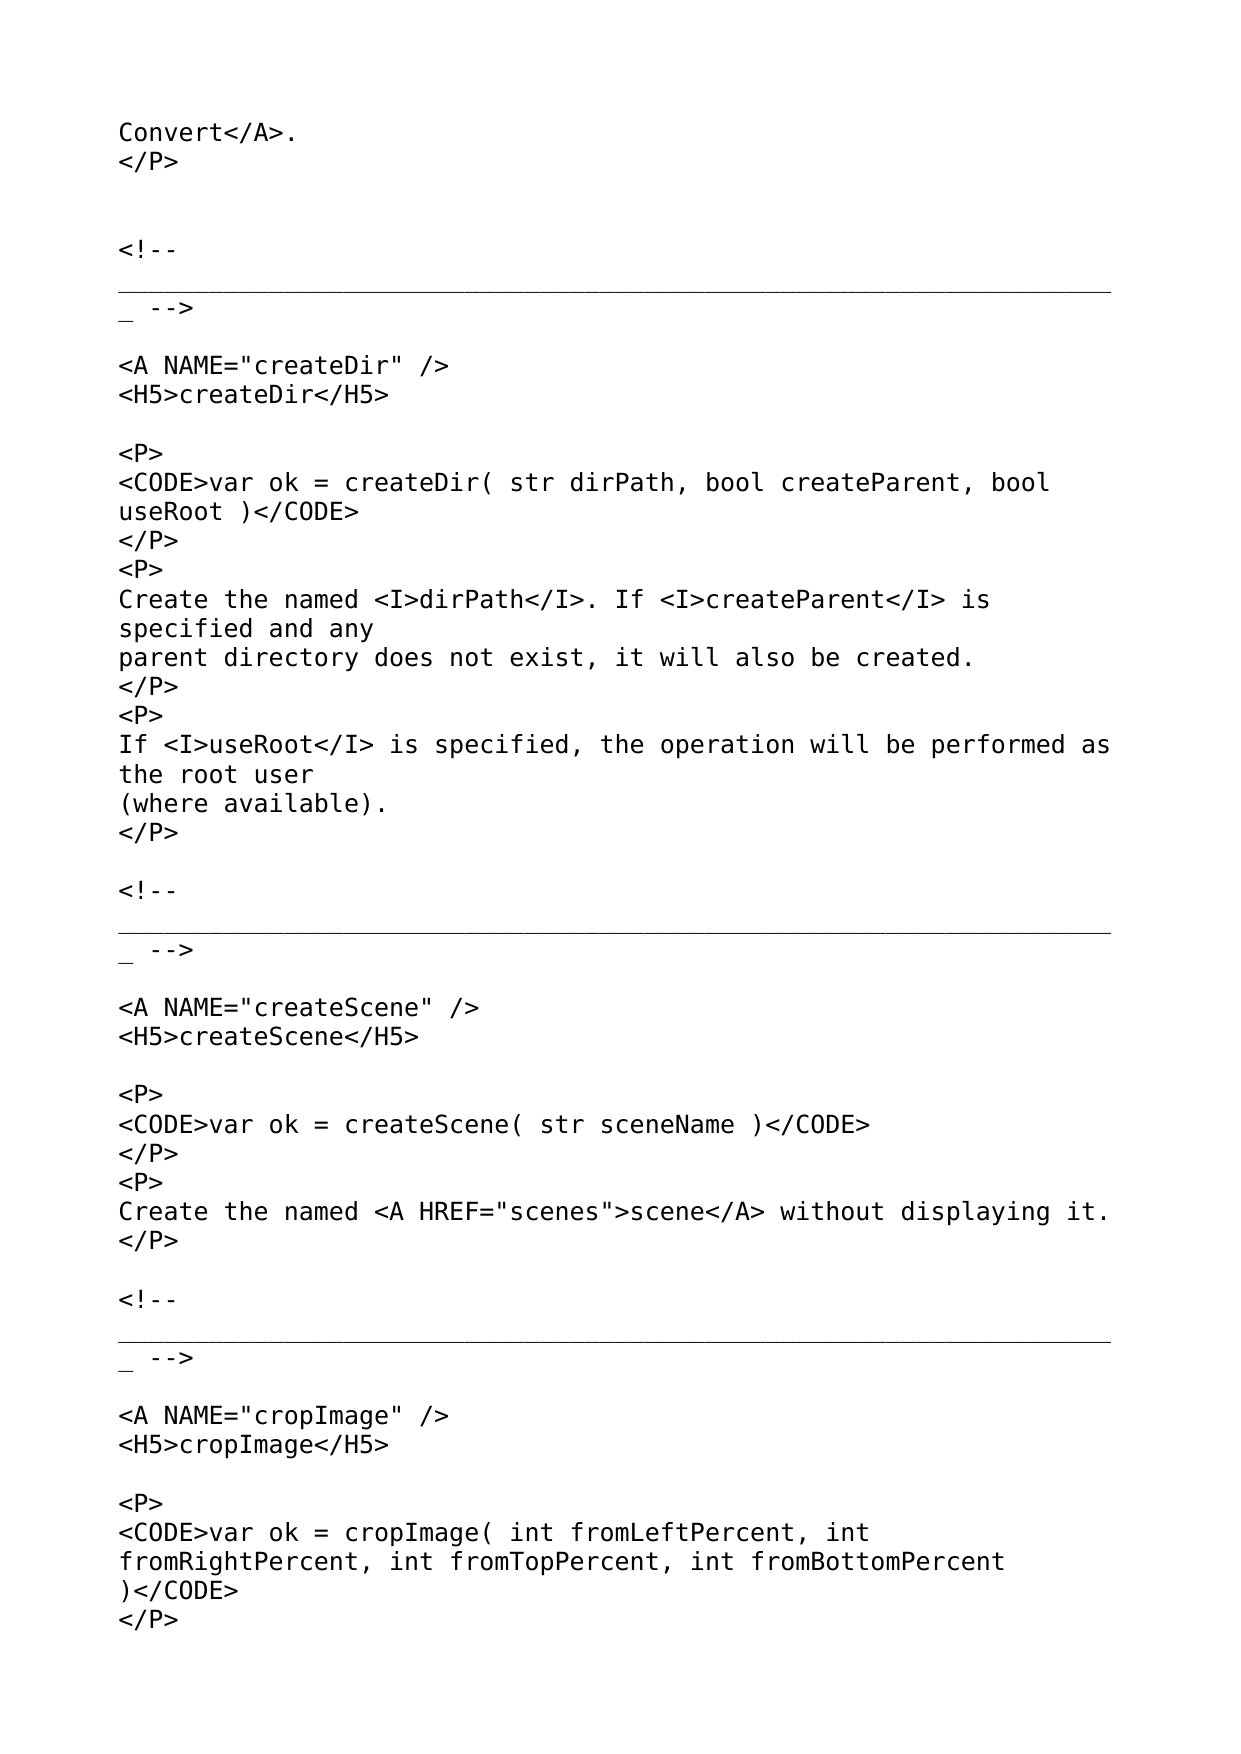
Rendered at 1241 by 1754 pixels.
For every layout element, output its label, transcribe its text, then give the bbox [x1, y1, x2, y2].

text Convert</A>. </P> <!-- ___________________________________________________________________ --> <A NAME="createDir" /> <H5>createDir</H5> <P> <CODE>var ok = createDir( str dirPath, bool createParent, bool useRoot )</CODE> </P> <P> Create the named <I>dirPath</I>. If <I>createParent</I> is specified and any parent directory does not exist, it will also be created. </P> <P> If <I>useRoot</I> is specified, the operation will be performed as the root user (where available). </P> <!-- ___________________________________________________________________ --> <A NAME="createScene" /> <H5>createScene</H5> <P> <CODE>var ok = createScene( str sceneName )</CODE> </P> <P> Create the named <A HREF="scenes">scene</A> without displaying it. </P> <!-- ___________________________________________________________________ --> <A NAME="cropImage" /> <H5>cropImage</H5> <P> <CODE>var ok = cropImage( int fromLeftPercent, int fromRightPercent, int fromTopPercent, int fromBottomPercent )</CODE> </P> [118, 118, 1122, 1635]
